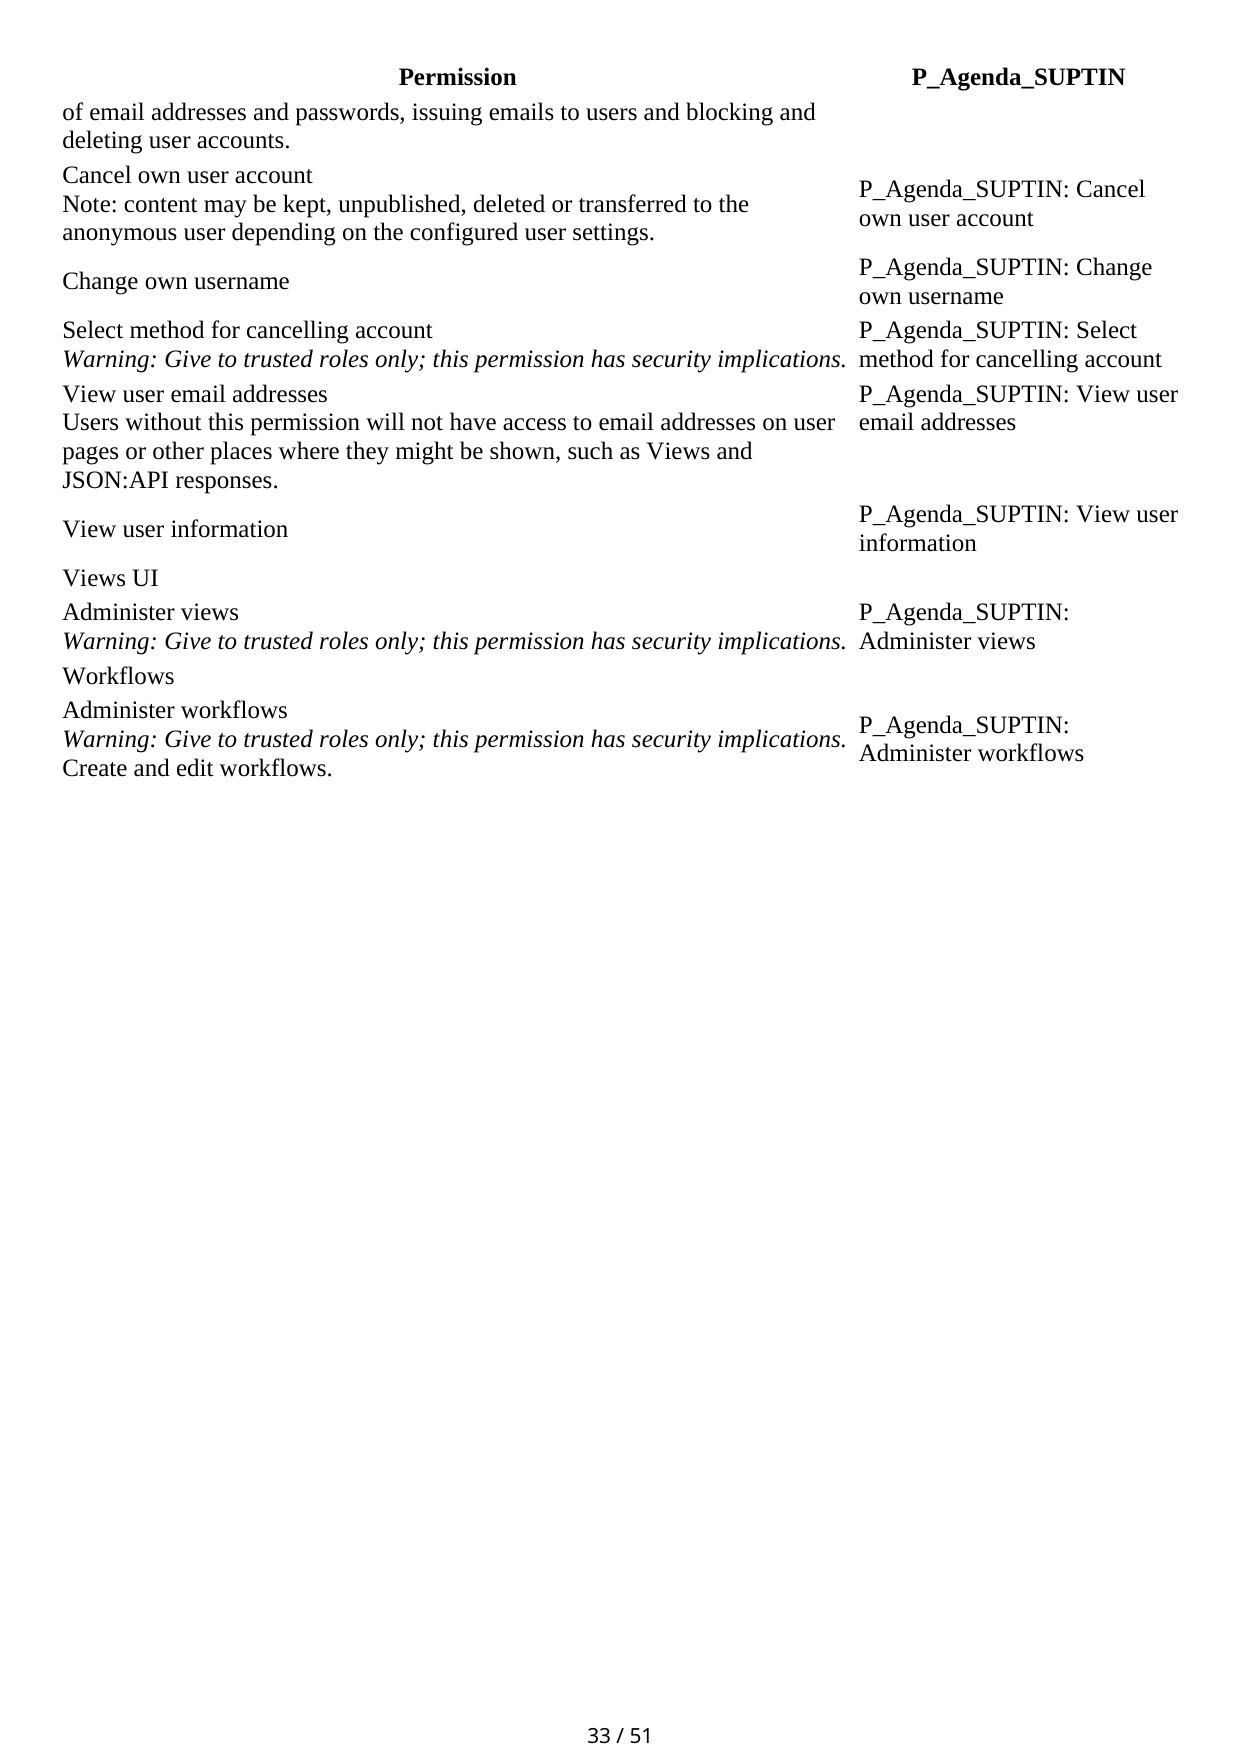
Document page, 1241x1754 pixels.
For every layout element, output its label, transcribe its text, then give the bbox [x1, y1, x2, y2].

table_cell P_Agenda_SUPTIN: View user information [856, 497, 1181, 560]
table_cell View user information [59, 497, 856, 560]
table_cell P_Agenda_SUPTIN: Administer workflows [856, 693, 1181, 784]
table_cell Select method for cancelling account Warning: Give to trusted roles only; this permission has security implications. [59, 313, 856, 376]
table_cell P_Agenda_SUPTIN: Cancel own user account [856, 157, 1181, 249]
table_cell P_Agenda_SUPTIN: Change own username [856, 249, 1181, 312]
table_cell Workflows [59, 658, 1181, 692]
table_cell Views UI [59, 560, 1181, 594]
table_cell P_Agenda_SUPTIN: View user email addresses [856, 376, 1181, 497]
table_cell Cancel own user account Note: content may be kept, unpublished, deleted or transferred to the anonymous user depending on the configured user settings. [59, 157, 856, 249]
table_cell Administer workflows Warning: Give to trusted roles only; this permission has security implications. Create and edit workflows. [59, 693, 856, 784]
table_cell [856, 94, 1181, 157]
table_header P_Agenda_SUPTIN [856, 59, 1181, 94]
table_cell of email addresses and passwords, issuing emails to users and blocking and deleting user accounts. [59, 94, 856, 157]
table_cell Administer views Warning: Give to trusted roles only; this permission has security implications. [59, 595, 856, 658]
table_header Permission [59, 59, 856, 94]
table_cell P_Agenda_SUPTIN: Administer views [856, 595, 1181, 658]
table_cell Change own username [59, 249, 856, 312]
table_cell P_Agenda_SUPTIN: Select method for cancelling account [856, 313, 1181, 376]
table_cell View user email addresses Users without this permission will not have access to email addresses on user pages or other places where they might be shown, such as Views and JSON:API responses. [59, 376, 856, 497]
